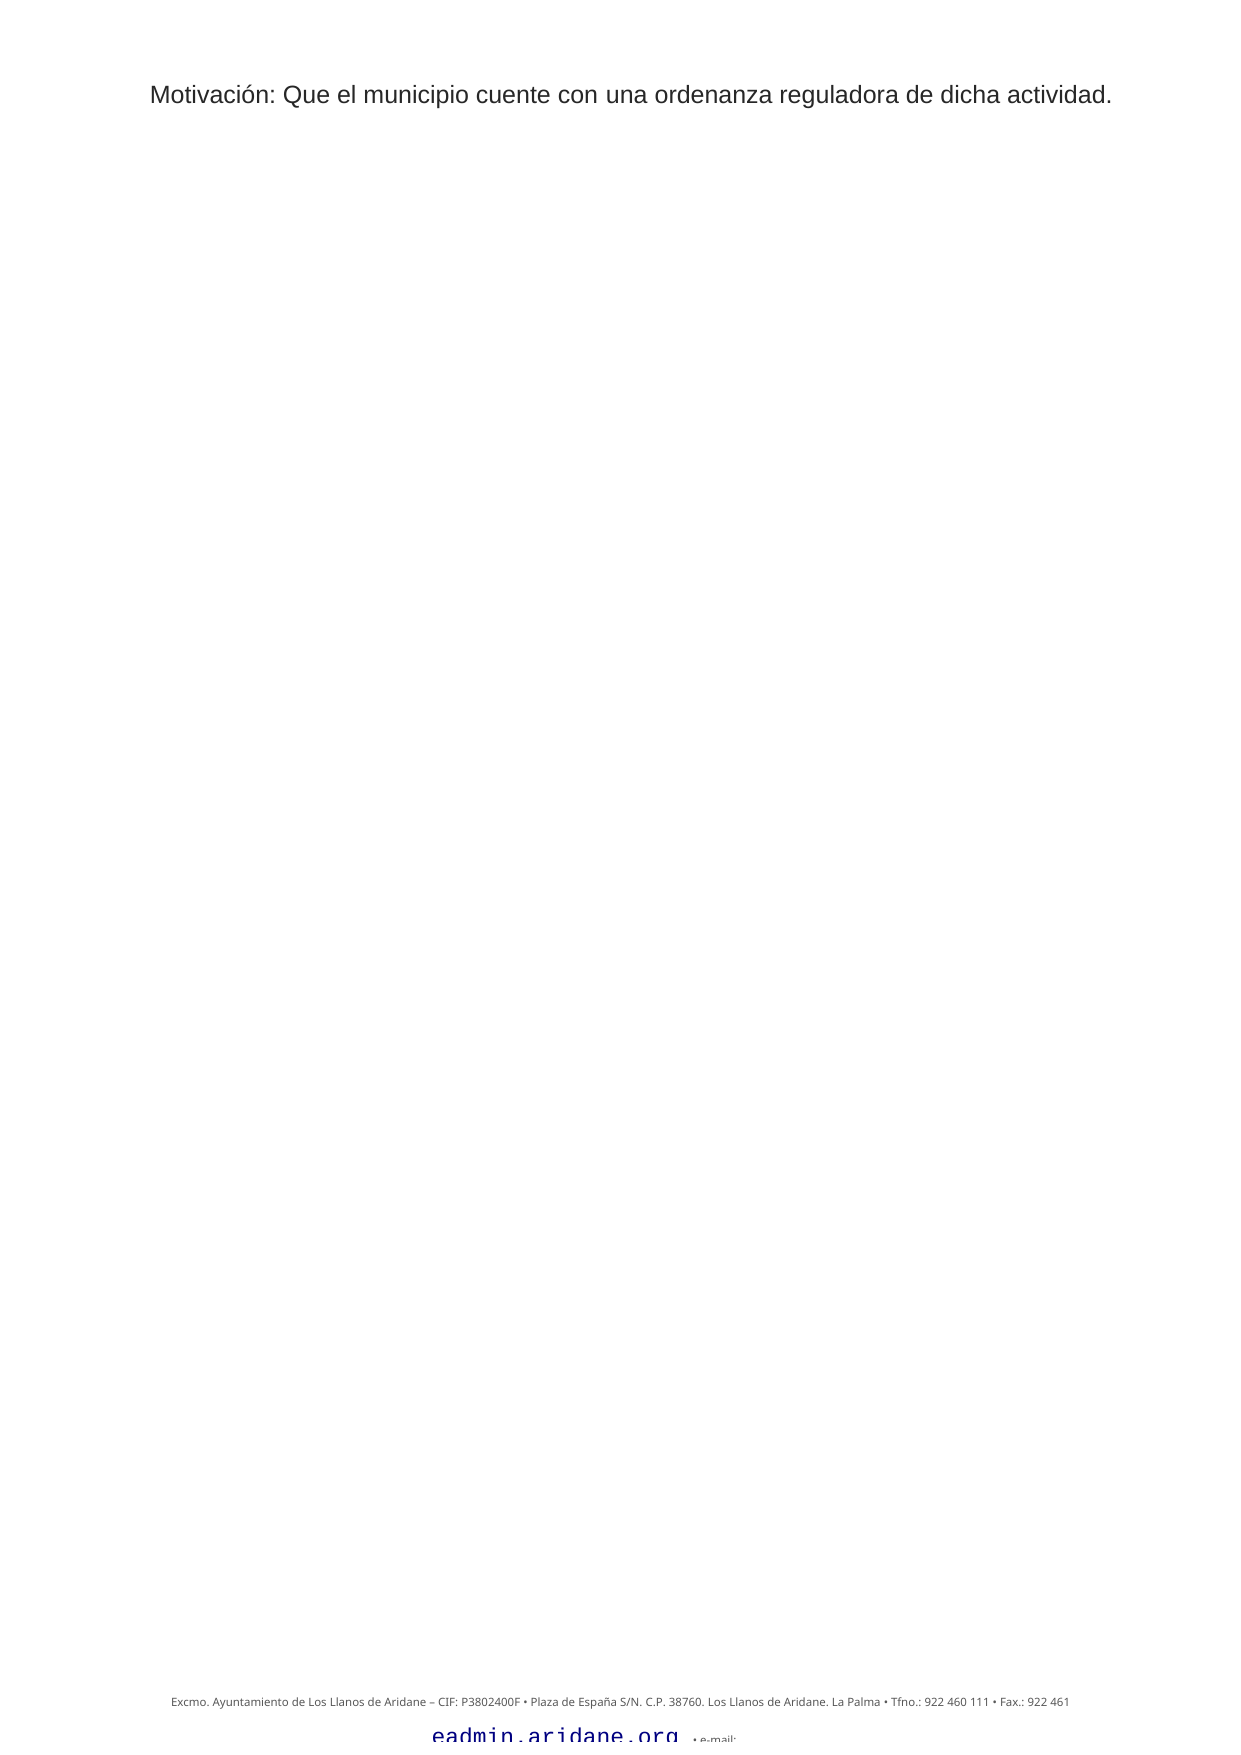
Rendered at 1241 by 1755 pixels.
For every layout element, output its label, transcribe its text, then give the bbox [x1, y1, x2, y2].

text Motivación: Que el municipio cuente con una ordenanza reguladora de dicha actividad. [149, 81, 1241, 109]
